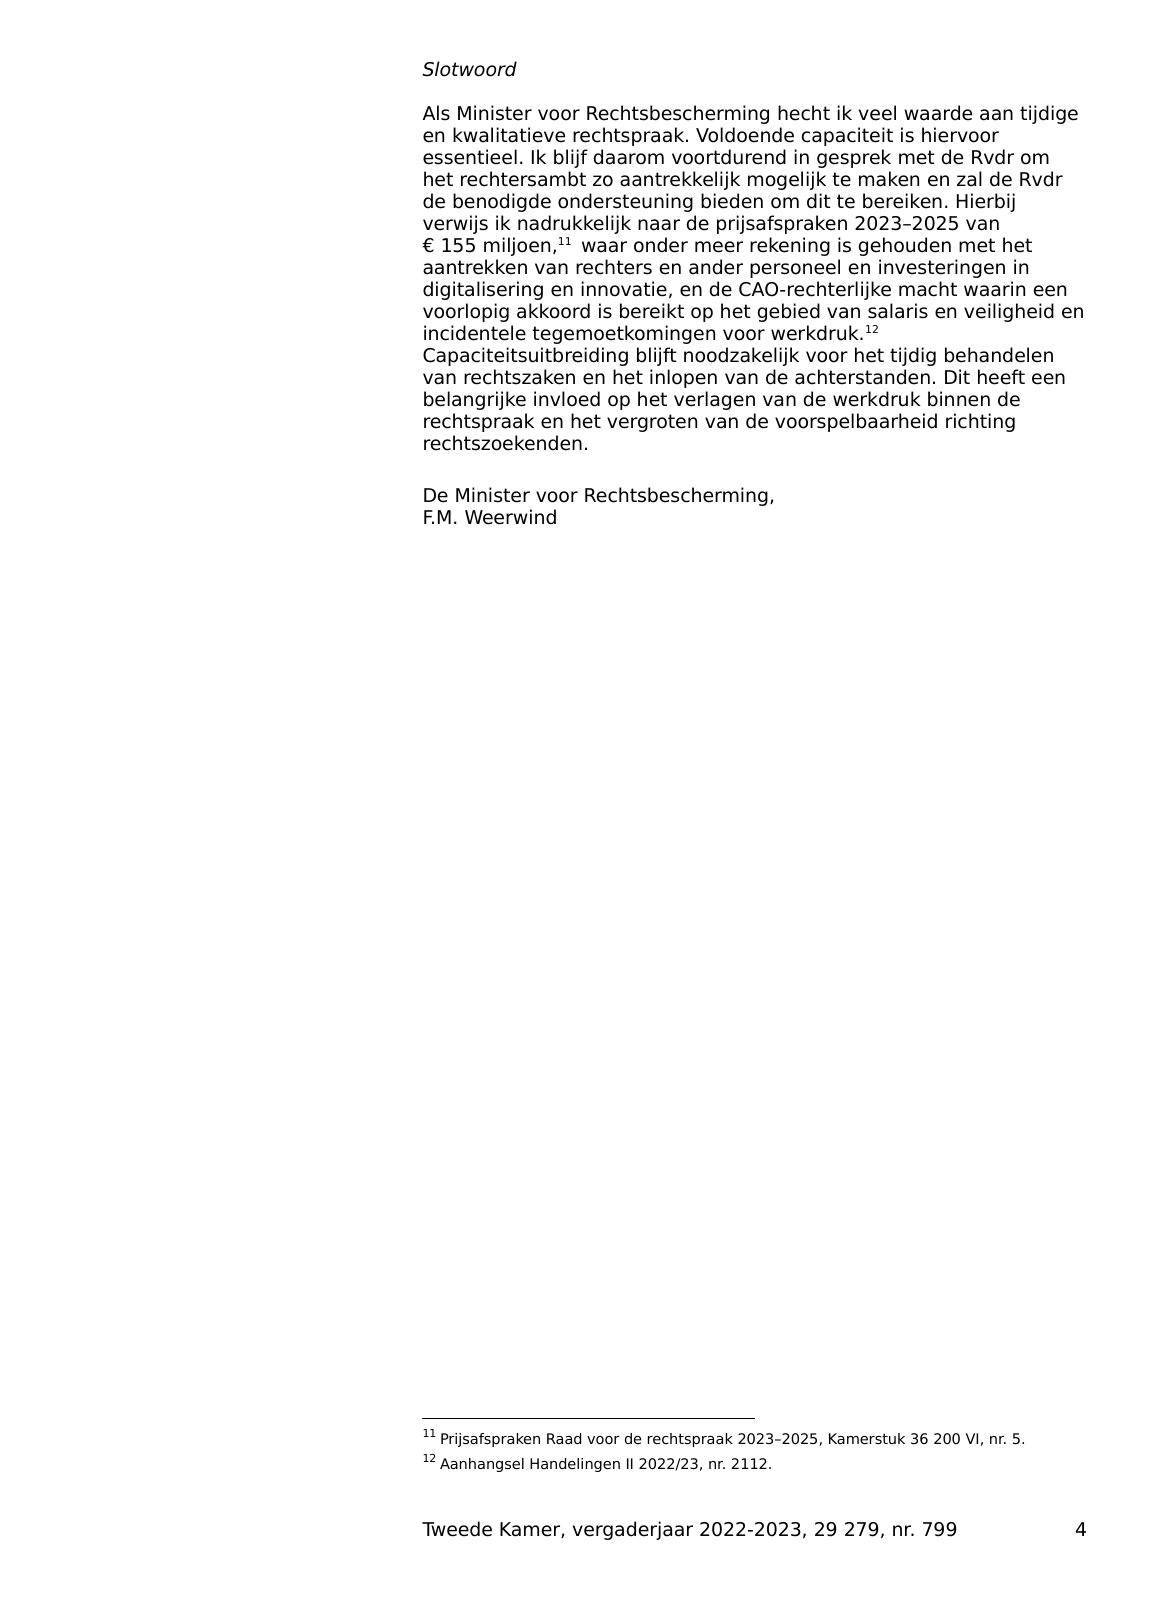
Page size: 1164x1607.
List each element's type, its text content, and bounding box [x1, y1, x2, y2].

text Prijsafspraken Raad voor de rechtspraak 2023–2025, Kamerstuk 36 200 VI, nr. 5. [422, 1427, 1087, 1449]
text Aanhangsel Handelingen II 2022/23, nr. 2112. [422, 1452, 1087, 1474]
text Als Minister voor Rechtsbescherming hecht ik veel waarde aan tijdige en kwalitatieve rechtspraak. Voldoende capaciteit is hiervoor essentieel. Ik blijf daarom voortdurend in gesprek met de Rvdr om het rechtersambt zo aantrekkelijk mogelijk te maken en zal de Rvdr de benodigde ondersteuning bieden om dit te bereiken. Hierbij verwijs ik nadrukkelijk naar de prijsafspraken 2023–2025 van € 155 miljoen, waar onder meer rekening is gehouden met het aantrekken van rechters en ander personeel en investeringen in digitalisering en innovatie, en de CAO-rechterlijke macht waarin een voorlopig akkoord is bereikt op het gebied van salaris en veiligheid en incidentele tegemoetkomingen voor werkdruk. Capaciteitsuitbreiding blijft noodzakelijk voor het tijdig behandelen van rechtszaken en het inlopen van de achterstanden. Dit heeft een belangrijke invloed op het verlagen van de werkdruk binnen de rechtspraak en het vergroten van de voorspelbaarheid richting rechtszoekenden. [422, 103, 1087, 455]
subtitle Slotwoord [422, 59, 1087, 81]
text De Minister voor Rechtsbescherming, F.M. Weerwind [422, 485, 1087, 529]
